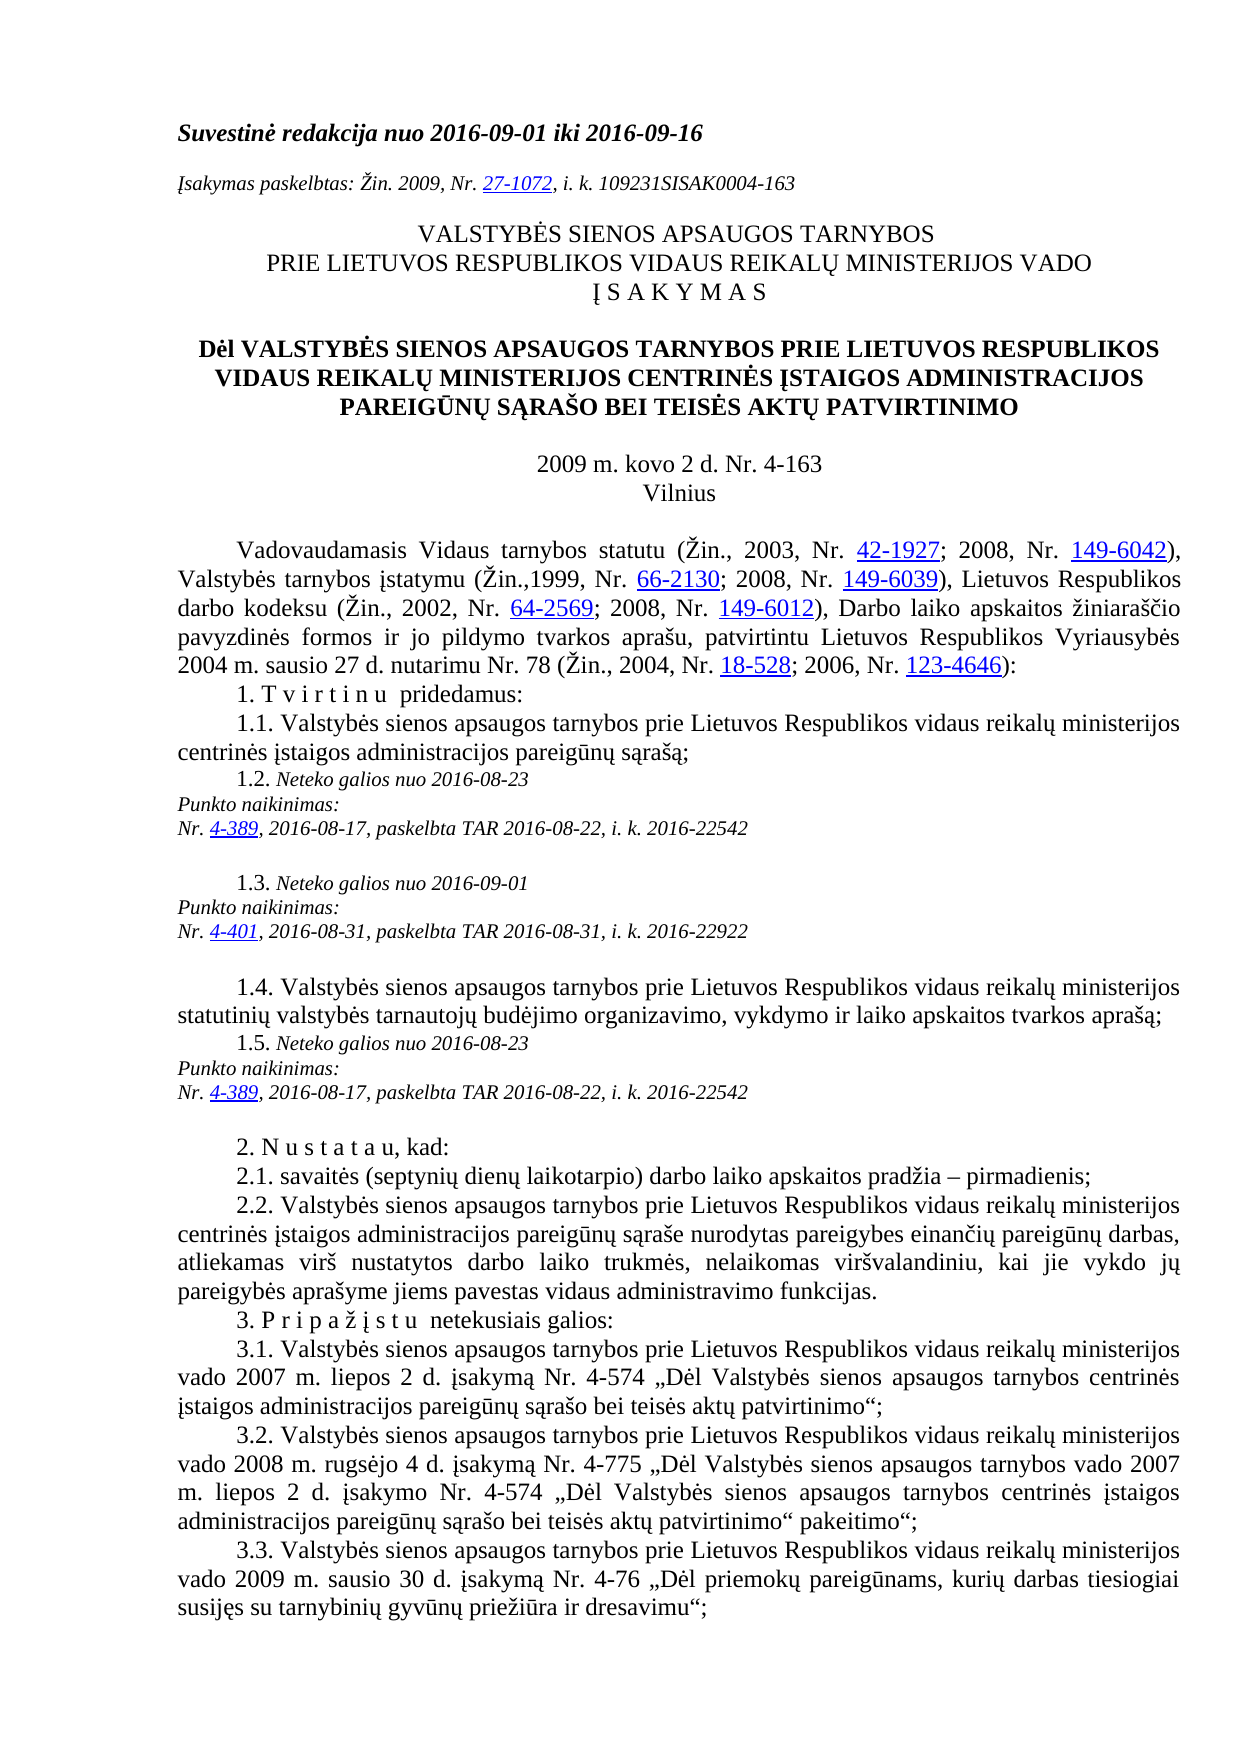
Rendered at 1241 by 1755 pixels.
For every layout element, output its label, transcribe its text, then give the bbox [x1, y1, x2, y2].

text 2.2. Valstybės sienos apsaugos tarnybos prie Lietuvos Respublikos vidaus reikalų ministerijos centrinės įstaigos administracijos pareigūnų sąraše nurodytas pareigybes einančių pareigūnų darbas, atliekamas virš nustatytos darbo laiko trukmės, nelaikomas viršvalandiniu, kai jie vykdo jų pareigybės aprašyme jiems pavestas vidaus administravimo funkcijas. [177, 1190, 1181, 1305]
text ĮSAKYMAS [177, 277, 1181, 305]
text 2. Nustatau, kad: [177, 1132, 1181, 1161]
text 1. Tvirtinu pridedamus: [177, 679, 1181, 708]
text 1.2. Neteko galios nuo 2016-08-23 [177, 765, 1181, 792]
text Punkto naikinimas: [177, 1056, 1181, 1080]
text 1.4. Valstybės sienos apsaugos tarnybos prie Lietuvos Respublikos vidaus reikalų ministerijos statutinių valstybės tarnautojų budėjimo organizavimo, vykdymo ir laiko apskaitos tvarkos aprašą; [177, 972, 1181, 1029]
text Punkto naikinimas: [177, 792, 1181, 816]
text VALSTYBĖS SIENOS APSAUGOS TARNYBOS [177, 219, 1181, 248]
text Nr. 4-389, 2016-08-17, paskelbta TAR 2016-08-22, i. k. 2016-22542 [177, 1080, 1181, 1104]
text 3.2. Valstybės sienos apsaugos tarnybos prie Lietuvos Respublikos vidaus reikalų ministerijos vado 2008 m. rugsėjo 4 d. įsakymą Nr. 4-775 „Dėl Valstybės sienos apsaugos tarnybos vado 2007 m. liepos 2 d. įsakymo Nr. 4-574 „Dėl Valstybės sienos apsaugos tarnybos centrinės įstaigos administracijos pareigūnų sąrašo bei teisės aktų patvirtinimo“ pakeitimo“; [177, 1420, 1181, 1535]
text Įsakymas paskelbtas: Žin. 2009, Nr. 27-1072, i. k. 109231SISAK0004-163 [177, 171, 1181, 195]
text Nr. 4-389, 2016-08-17, paskelbta TAR 2016-08-22, i. k. 2016-22542 [177, 816, 1181, 840]
text 3.3. Valstybės sienos apsaugos tarnybos prie Lietuvos Respublikos vidaus reikalų ministerijos vado 2009 m. sausio 30 d. įsakymą Nr. 4-76 „Dėl priemokų pareigūnams, kurių darbas tiesiogiai susijęs su tarnybinių gyvūnų priežiūra ir dresavimu“; [177, 1535, 1181, 1621]
text Suvestinė redakcija nuo 2016-09-01 iki 2016-09-16 [177, 118, 1181, 147]
text Punkto naikinimas: [177, 895, 1181, 919]
text 1.5. Neteko galios nuo 2016-08-23 [177, 1029, 1181, 1056]
text Vilnius [177, 478, 1181, 507]
text 1.3. Neteko galios nuo 2016-09-01 [177, 868, 1181, 895]
text 3. Pripažįstu netekusiais galios: [177, 1305, 1181, 1334]
text PRIE LIETUVOS RESPUBLIKOS VIDAUS REIKALŲ MINISTERIJOS VADO [177, 248, 1181, 277]
text 2.1. savaitės (septynių dienų laikotarpio) darbo laiko apskaitos pradžia – pirmadienis; [177, 1161, 1181, 1190]
text 3.1. Valstybės sienos apsaugos tarnybos prie Lietuvos Respublikos vidaus reikalų ministerijos vado 2007 m. liepos 2 d. įsakymą Nr. 4-574 „Dėl Valstybės sienos apsaugos tarnybos centrinės įstaigos administracijos pareigūnų sąrašo bei teisės aktų patvirtinimo“; [177, 1334, 1181, 1420]
text 1.1. Valstybės sienos apsaugos tarnybos prie Lietuvos Respublikos vidaus reikalų ministerijos centrinės įstaigos administracijos pareigūnų sąrašą; [177, 708, 1181, 765]
text Dėl VALSTYBĖS SIENOS APSAUGOS TARNYBOS PRIE LIETUVOS RESPUBLIKOS VIDAUS REIKALŲ MINISTERIJOS CENTRINĖS ĮSTAIGOS ADMINISTRACIJOS PAREIGŪNŲ SĄRAŠO BEI TEISĖS AKTŲ PATVIRTINIMO [177, 334, 1181, 420]
text 2009 m. kovo 2 d. Nr. 4-163 [177, 449, 1181, 478]
text Vadovaudamasis Vidaus tarnybos statutu (Žin., 2003, Nr. 42-1927; 2008, Nr. 149-6042), Valstybės tarnybos įstatymu (Žin.,1999, Nr. 66-2130; 2008, Nr. 149-6039), Lietuvos Respublikos darbo kodeksu (Žin., 2002, Nr. 64-2569; 2008, Nr. 149-6012), Darbo laiko apskaitos žiniaraščio pavyzdinės formos ir jo pildymo tvarkos aprašu, patvirtintu Lietuvos Respublikos Vyriausybės 2004 m. sausio 27 d. nutarimu Nr. 78 (Žin., 2004, Nr. 18-528; 2006, Nr. 123-4646): [177, 535, 1181, 679]
text Nr. 4-401, 2016-08-31, paskelbta TAR 2016-08-31, i. k. 2016-22922 [177, 919, 1181, 943]
